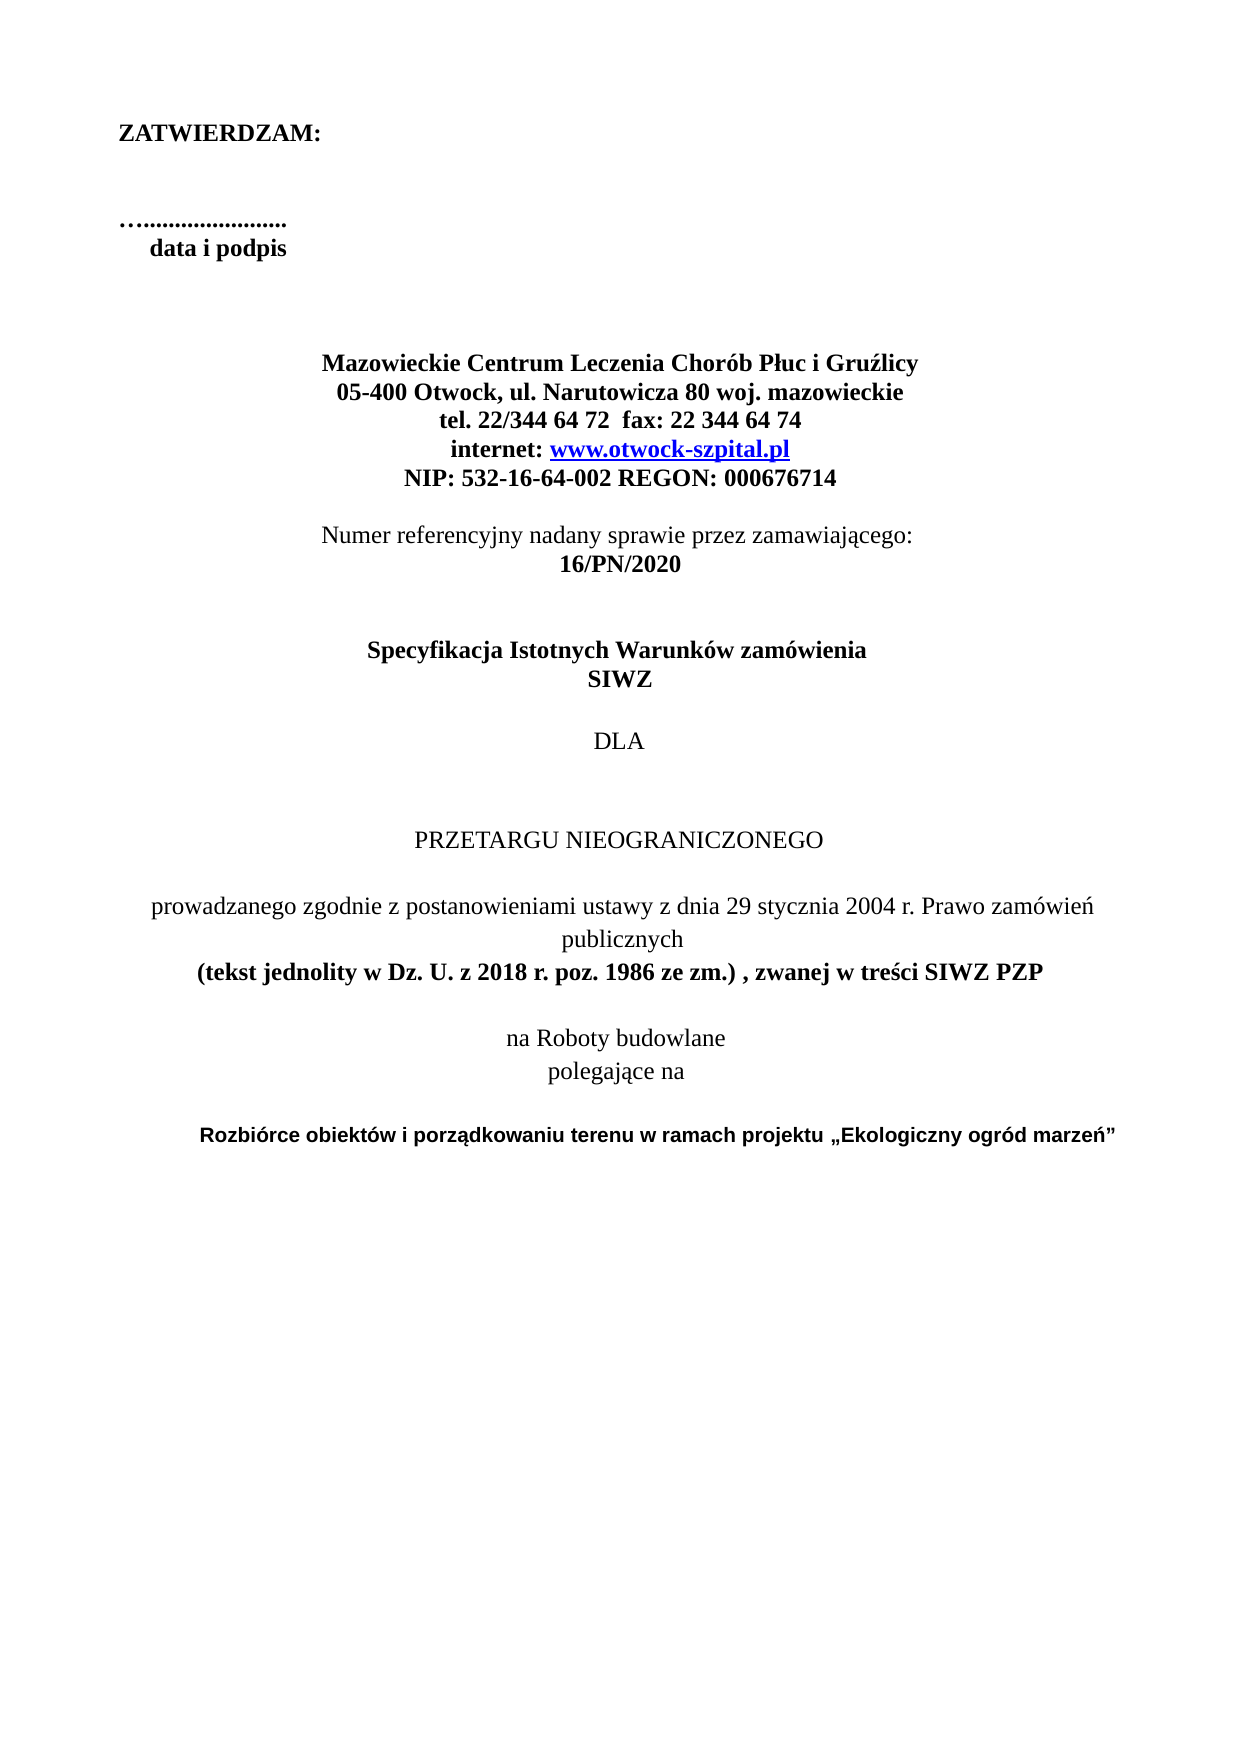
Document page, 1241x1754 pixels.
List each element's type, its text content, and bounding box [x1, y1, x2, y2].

text tel. 22/344 64 72 fax: 22 344 64 74 [118, 406, 1122, 434]
text NIP: 532-16-64-002 REGON: 000676714 [118, 463, 1122, 492]
text 05-400 Otwock, ul. Narutowicza 80 woj. mazowieckie [118, 377, 1122, 406]
text internet: www.otwock-szpital.pl [118, 434, 1122, 463]
text …....................... [118, 204, 1122, 233]
text Mazowieckie Centrum Leczenia Chorób Płuc i Gruźlicy [118, 348, 1122, 377]
text SIWZ [118, 664, 1122, 693]
text PRZETARGU NIEOGRANICZONEGO [118, 825, 1120, 854]
text prowadzanego zgodnie z postanowieniami ustawy z dnia 29 stycznia 2004 r. Prawo zamówień publicznych [125, 891, 1120, 953]
text 16/PN/2020 [118, 549, 1122, 578]
text DLA [118, 726, 1120, 755]
text Rozbiórce obiektów i porządkowaniu terenu w ramach projektu „Ekologiczny ogród marzeń” [192, 1122, 1122, 1146]
text ZATWIERDZAM: [118, 118, 1122, 147]
text na Roboty budowlane [118, 1023, 1120, 1052]
text Numer referencyjny nadany sprawie przez zamawiającego: [118, 521, 1122, 549]
text Specyfikacja Istotnych Warunków zamówienia [118, 636, 1122, 664]
text polegające na [118, 1056, 1120, 1085]
text (tekst jednolity w Dz. U. z 2018 r. poz. 1986 ze zm.) , zwanej w treści SIWZ PZP [118, 957, 1122, 986]
text data i podpis [118, 233, 1122, 262]
